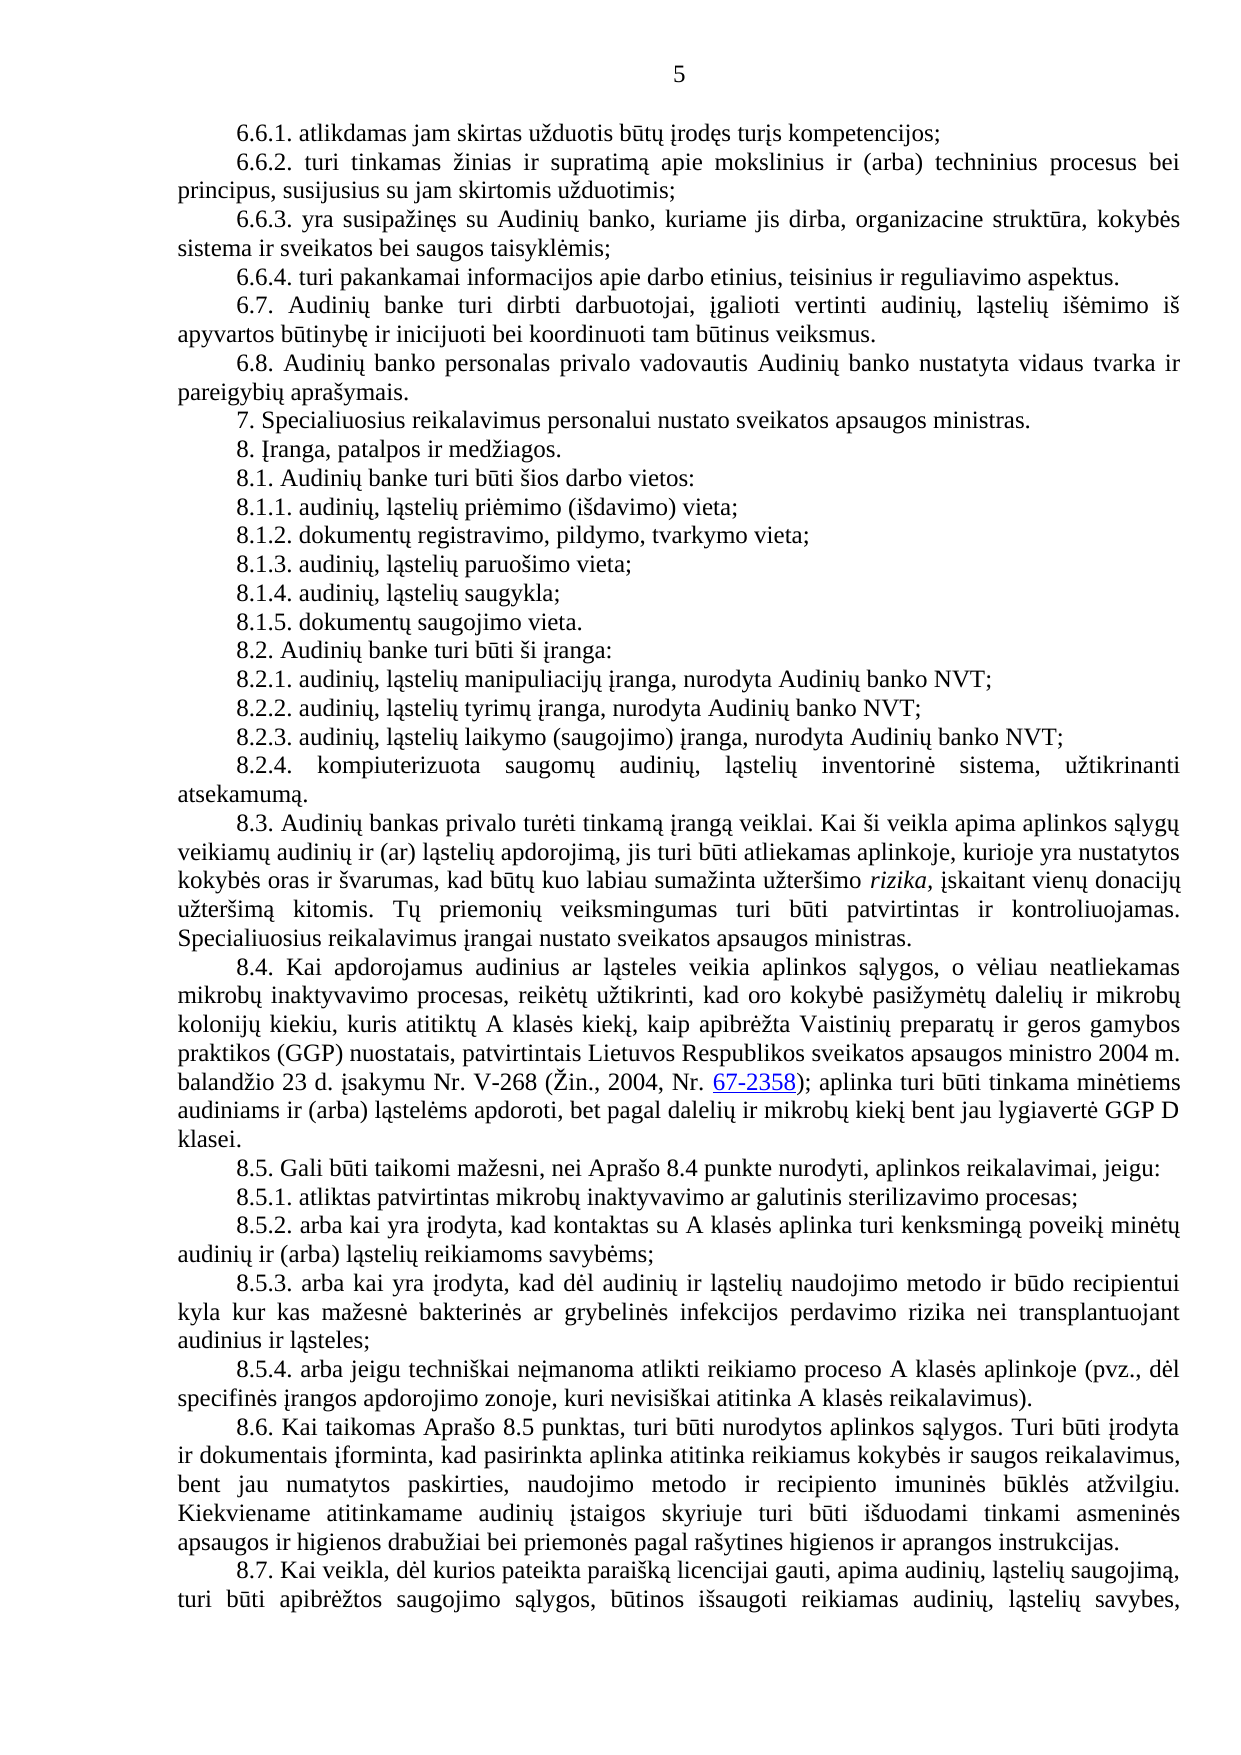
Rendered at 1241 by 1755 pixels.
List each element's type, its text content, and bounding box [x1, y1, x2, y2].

text 8.5.1. atliktas patvirtintas mikrobų inaktyvavimo ar galutinis sterilizavimo procesas; [177, 1182, 1181, 1211]
text 6.6.2. turi tinkamas žinias ir supratimą apie mokslinius ir (arba) techninius procesus bei principus, susijusius su jam skirtomis užduotimis; [177, 147, 1181, 204]
text 8.1.1. audinių, ląstelių priėmimo (išdavimo) vieta; [177, 492, 1181, 521]
text 8.2.4. kompiuterizuota saugomų audinių, ląstelių inventorinė sistema, užtikrinanti atsekamumą. [177, 751, 1181, 808]
text 8.1.2. dokumentų registravimo, pildymo, tvarkymo vieta; [177, 521, 1181, 549]
text 8.7. Kai veikla, dėl kurios pateikta paraišką licencijai gauti, apima audinių, ląstelių saugojimą, turi būti apibrėžtos saugojimo sąlygos, būtinos išsaugoti reikiamas audinių, ląstelių savybes, [177, 1556, 1181, 1613]
text 8.2.1. audinių, ląstelių manipuliacijų įranga, nurodyta Audinių banko NVT; [177, 664, 1181, 693]
text 6.6.1. atlikdamas jam skirtas užduotis būtų įrodęs turįs kompetencijos; [177, 118, 1181, 147]
text 7. Specialiuosius reikalavimus personalui nustato sveikatos apsaugos ministras. [177, 406, 1181, 434]
text 8.1.5. dokumentų saugojimo vieta. [177, 607, 1181, 636]
text 8.5.3. arba kai yra įrodyta, kad dėl audinių ir ląstelių naudojimo metodo ir būdo recipientui kyla kur kas mažesnė bakterinės ar grybelinės infekcijos perdavimo rizika nei transplantuojant audinius ir ląsteles; [177, 1268, 1181, 1354]
text 8.2.3. audinių, ląstelių laikymo (saugojimo) įranga, nurodyta Audinių banko NVT; [177, 722, 1181, 751]
text 8.3. Audinių bankas privalo turėti tinkamą įrangą veiklai. Kai ši veikla apima aplinkos sąlygų veikiamų audinių ir (ar) ląstelių apdorojimą, jis turi būti atliekamas aplinkoje, kurioje yra nustatytos kokybės oras ir švarumas, kad būtų kuo labiau sumažinta užteršimo rizika, įskaitant vienų donacijų užteršimą kitomis. Tų priemonių veiksmingumas turi būti patvirtintas ir kontroliuojamas. Specialiuosius reikalavimus įrangai nustato sveikatos apsaugos ministras. [177, 808, 1181, 952]
text 6.6.3. yra susipažinęs su Audinių banko, kuriame jis dirba, organizacine struktūra, kokybės sistema ir sveikatos bei saugos taisyklėmis; [177, 204, 1181, 262]
text 8.1. Audinių banke turi būti šios darbo vietos: [177, 463, 1181, 492]
text 8.1.3. audinių, ląstelių paruošimo vieta; [177, 549, 1181, 578]
text 8.4. Kai apdorojamus audinius ar ląsteles veikia aplinkos sąlygos, o vėliau neatliekamas mikrobų inaktyvavimo procesas, reikėtų užtikrinti, kad oro kokybė pasižymėtų dalelių ir mikrobų kolonijų kiekiu, kuris atitiktų A klasės kiekį, kaip apibrėžta Vaistinių preparatų ir geros gamybos praktikos (GGP) nuostatais, patvirtintais Lietuvos Respublikos sveikatos apsaugos ministro 2004 m. balandžio 23 d. įsakymu Nr. V-268 (Žin., 2004, Nr. 67-2358); aplinka turi būti tinkama minėtiems audiniams ir (arba) ląstelėms apdoroti, bet pagal dalelių ir mikrobų kiekį bent jau lygiavertė GGP D klasei. [177, 952, 1181, 1153]
text 8.5.2. arba kai yra įrodyta, kad kontaktas su A klasės aplinka turi kenksmingą poveikį minėtų audinių ir (arba) ląstelių reikiamoms savybėms; [177, 1211, 1181, 1268]
text 8.1.4. audinių, ląstelių saugykla; [177, 578, 1181, 607]
text 6.8. Audinių banko personalas privalo vadovautis Audinių banko nustatyta vidaus tvarka ir pareigybių aprašymais. [177, 348, 1181, 406]
text 8.2. Audinių banke turi būti ši įranga: [177, 636, 1181, 664]
text 8. Įranga, patalpos ir medžiagos. [177, 434, 1181, 463]
text 6.7. Audinių banke turi dirbti darbuotojai, įgalioti vertinti audinių, ląstelių išėmimo iš apyvartos būtinybę ir inicijuoti bei koordinuoti tam būtinus veiksmus. [177, 291, 1181, 348]
text 8.5. Gali būti taikomi mažesni, nei Aprašo 8.4 punkte nurodyti, aplinkos reikalavimai, jeigu: [177, 1153, 1181, 1182]
text 8.2.2. audinių, ląstelių tyrimų įranga, nurodyta Audinių banko NVT; [177, 693, 1181, 722]
text 8.6. Kai taikomas Aprašo 8.5 punktas, turi būti nurodytos aplinkos sąlygos. Turi būti įrodyta ir dokumentais įforminta, kad pasirinkta aplinka atitinka reikiamus kokybės ir saugos reikalavimus, bent jau numatytos paskirties, naudojimo metodo ir recipiento imuninės būklės atžvilgiu. Kiekviename atitinkamame audinių įstaigos skyriuje turi būti išduodami tinkami asmeninės apsaugos ir higienos drabužiai bei priemonės pagal rašytines higienos ir aprangos instrukcijas. [177, 1412, 1181, 1556]
text 8.5.4. arba jeigu techniškai neįmanoma atlikti reikiamo proceso A klasės aplinkoje (pvz., dėl specifinės įrangos apdorojimo zonoje, kuri nevisiškai atitinka A klasės reikalavimus). [177, 1354, 1181, 1412]
text 6.6.4. turi pakankamai informacijos apie darbo etinius, teisinius ir reguliavimo aspektus. [177, 262, 1181, 291]
